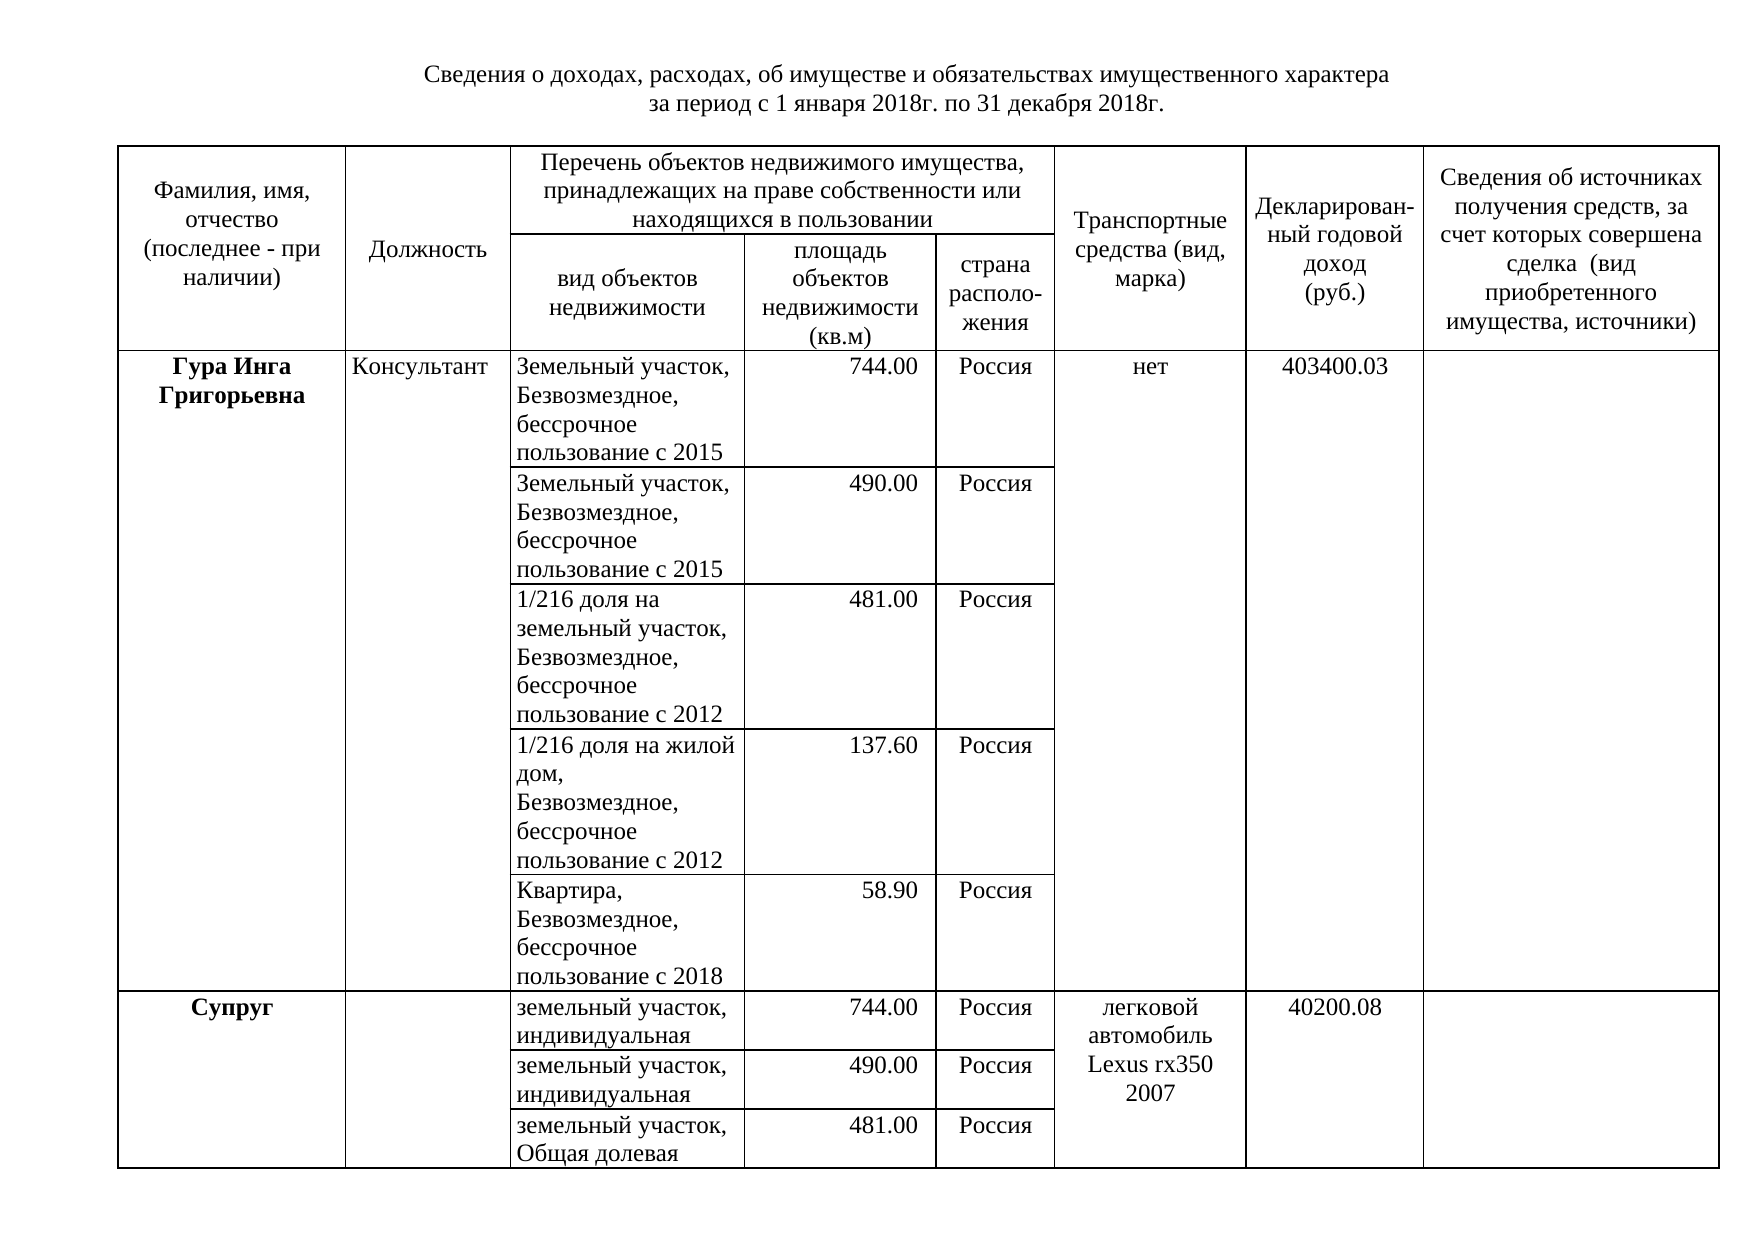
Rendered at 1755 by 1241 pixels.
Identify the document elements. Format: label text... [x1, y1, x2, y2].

table_header Транспортные средства (вид, марка) [1055, 147, 1245, 350]
table_cell [1424, 992, 1718, 1167]
table_cell Россия [937, 585, 1054, 728]
table_header Должность [346, 147, 510, 350]
table_header Сведения об источниках получения средств, за счет которых совершена сделка (вид приобретенного имущества, источники) [1424, 147, 1718, 350]
table_cell земельный участок, индивидуальная [511, 992, 744, 1049]
table_cell 137.60 [745, 730, 935, 873]
table_cell нет [1055, 351, 1245, 990]
table_cell Россия [937, 992, 1054, 1049]
table_cell Россия [937, 1110, 1054, 1167]
table_cell Супруг [119, 992, 345, 1167]
table_cell земельный участок, Общая долевая [511, 1110, 744, 1167]
table_cell Земельный участок, Безвозмездное, бессрочное пользование с 2015 [511, 468, 744, 583]
table_cell Россия [937, 468, 1054, 583]
text Сведения о доходах, расходах, об имуществе и обязательствах имущественного характера [118, 59, 1695, 88]
table_cell Консультант [346, 351, 510, 990]
table_cell Россия [937, 875, 1054, 990]
table_cell Россия [937, 351, 1054, 466]
table_cell Россия [937, 1051, 1054, 1108]
table_cell Земельный участок, Безвозмездное, бессрочное пользование с 2015 [511, 351, 744, 466]
table_cell легковой автомобиль Lexus rx350 2007 [1055, 992, 1245, 1167]
table_cell [1424, 351, 1718, 990]
table_cell 1/216 доля на жилой дом, Безвозмездное, бессрочное пользование с 2012 [511, 730, 744, 873]
table_cell 403400.03 [1247, 351, 1423, 990]
table_cell 58.90 [745, 875, 935, 990]
table_cell страна располо- жения [937, 235, 1054, 350]
table_cell земельный участок, индивидуальная [511, 1051, 744, 1108]
table_cell 40200.08 [1247, 992, 1423, 1167]
table_cell 490.00 [745, 468, 935, 583]
table_cell Россия [937, 730, 1054, 873]
table_cell вид объектов недвижимости [511, 235, 744, 350]
table_cell площадь объектов недвижимости (кв.м) [745, 235, 935, 350]
table_cell 490.00 [745, 1051, 935, 1108]
table_cell 1/216 доля на земельный участок, Безвозмездное, бессрочное пользование с 2012 [511, 585, 744, 728]
table_cell 481.00 [745, 1110, 935, 1167]
table_header Фамилия, имя, отчество (последнее - при наличии) [119, 147, 345, 350]
table_header Перечень объектов недвижимого имущества, принадлежащих на праве собственности или находящихся в пользовании [511, 147, 1054, 233]
table_header Декларирован-ный годовой доход (руб.) [1247, 147, 1423, 350]
table_cell 744.00 [745, 992, 935, 1049]
table_cell 744.00 [745, 351, 935, 466]
text за период с 1 января 2018г. по 31 декабря 2018г. [118, 88, 1695, 117]
table_cell Квартира, Безвозмездное, бессрочное пользование с 2018 [511, 875, 744, 990]
table_cell 481.00 [745, 585, 935, 728]
table_cell Гура Инга Григорьевна [119, 351, 345, 990]
table_cell [346, 992, 510, 1167]
